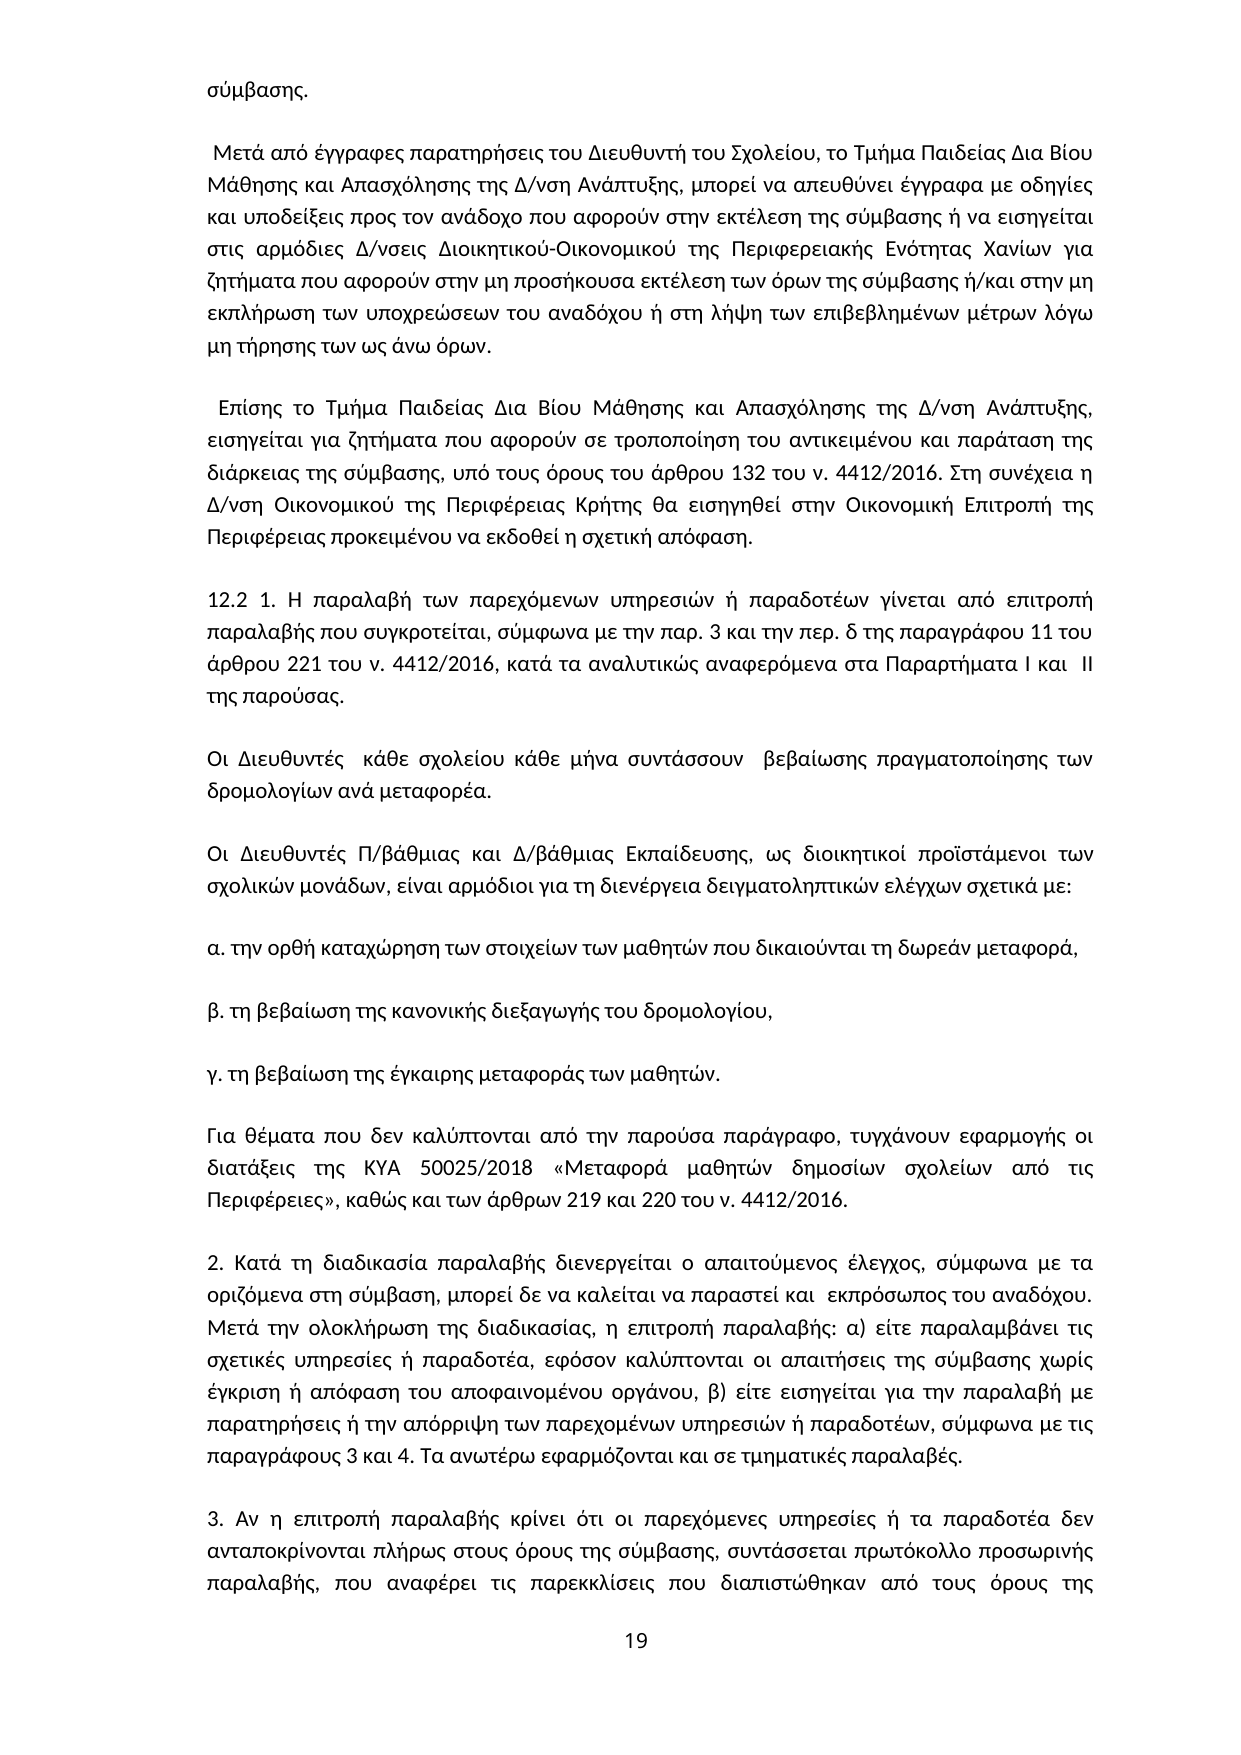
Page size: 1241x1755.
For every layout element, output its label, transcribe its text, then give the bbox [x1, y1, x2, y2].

text 2. Κατά τη διαδικασία παραλαβής διενεργείται ο απαιτούμενος έλεγχος, σύμφωνα με τα οριζόμενα στη σύμβαση, μπορεί δε να καλείται να παραστεί και εκπρόσωπος του αναδόχου. Μετά την ολοκλήρωση της διαδικασίας, η επιτροπή παραλαβής: α) είτε παραλαμβάνει τις σχετικές υπηρεσίες ή παραδοτέα, εφόσον καλύπτονται οι απαιτήσεις της σύμβασης χωρίς έγκριση ή απόφαση του αποφαινομένου οργάνου, β) είτε εισηγείται για την παραλαβή με παρατηρήσεις ή την απόρριψη των παρεχομένων υπηρεσιών ή παραδοτέων, σύμφωνα με τις παραγράφους 3 και 4. Τα ανωτέρω εφαρμόζονται και σε τμηματικές παραλαβές. [207, 1248, 1094, 1469]
text Οι Διευθυντές Π/βάθμιας και Δ/βάθμιας Εκπαίδευσης, ως διοικητικοί προϊστάμενοι των σχολικών μονάδων, είναι αρμόδιοι για τη διενέργεια δειγματοληπτικών ελέγχων σχετικά με: [207, 839, 1094, 899]
text 12.2 1. Η παραλαβή των παρεχόμενων υπηρεσιών ή παραδοτέων γίνεται από επιτροπή παραλαβής που συγκροτείται, σύμφωνα με την παρ. 3 και την περ. δ της παραγράφου 11 του άρθρου 221 του ν. 4412/2016, κατά τα αναλυτικώς αναφερόμενα στα Παραρτήματα Ι και ΙΙ της παρούσας. [207, 585, 1094, 709]
text γ. τη βεβαίωση της έγκαιρης μεταφοράς των μαθητών. [207, 1059, 1094, 1087]
text Μετά από έγγραφες παρατηρήσεις του Διευθυντή του Σχολείου, το Τμήμα Παιδείας Δια Βίου Μάθησης και Απασχόλησης της Δ/νση Ανάπτυξης, μπορεί να απευθύνει έγγραφα με οδηγίες και υποδείξεις προς τον ανάδοχο που αφορούν στην εκτέλεση της σύμβασης ή να εισηγείται στις αρμόδιες Δ/νσεις Διοικητικού-Οικονομικού της Περιφερειακής Ενότητας Χανίων για ζητήματα που αφορούν στην μη προσήκουσα εκτέλεση των όρων της σύμβασης ή/και στην μη εκπλήρωση των υποχρεώσεων του αναδόχου ή στη λήψη των επιβεβλημένων μέτρων λόγω μη τήρησης των ως άνω όρων. [207, 138, 1094, 359]
text 3. Αν η επιτροπή παραλαβής κρίνει ότι οι παρεχόμενες υπηρεσίες ή τα παραδοτέα δεν ανταποκρίνονται πλήρως στους όρους της σύμβασης, συντάσσεται πρωτόκολλο προσωρινής παραλαβής, που αναφέρει τις παρεκκλίσεις που διαπιστώθηκαν από τους όρους της [207, 1504, 1094, 1596]
text β. τη βεβαίωση της κανονικής διεξαγωγής του δρομολογίου, [207, 996, 1094, 1024]
text Επίσης το Τμήμα Παιδείας Δια Βίου Μάθησης και Απασχόλησης της Δ/νση Ανάπτυξης, εισηγείται για ζητήματα που αφορούν σε τροποποίηση του αντικειμένου και παράταση της διάρκειας της σύμβασης, υπό τους όρους του άρθρου 132 του ν. 4412/2016. Στη συνέχεια η Δ/νση Οικονομικού της Περιφέρειας Κρήτης θα εισηγηθεί στην Οικονομική Επιτροπή της Περιφέρειας προκειμένου να εκδοθεί η σχετική απόφαση. [207, 393, 1094, 550]
text σύμβασης. [207, 75, 1094, 103]
text Για θέματα που δεν καλύπτονται από την παρούσα παράγραφο, τυγχάνουν εφαρμογής οι διατάξεις της ΚΥΑ 50025/2018 «Μεταφορά μαθητών δημοσίων σχολείων από τις Περιφέρειες», καθώς και των άρθρων 219 και 220 του ν. 4412/2016. [207, 1121, 1094, 1214]
text Οι Διευθυντές κάθε σχολείου κάθε μήνα συντάσσουν βεβαίωσης πραγματοποίησης των δρομολογίων ανά μεταφορέα. [207, 744, 1094, 804]
text α. την ορθή καταχώρηση των στοιχείων των μαθητών που δικαιούνται τη δωρεάν μεταφορά, [207, 933, 1094, 961]
